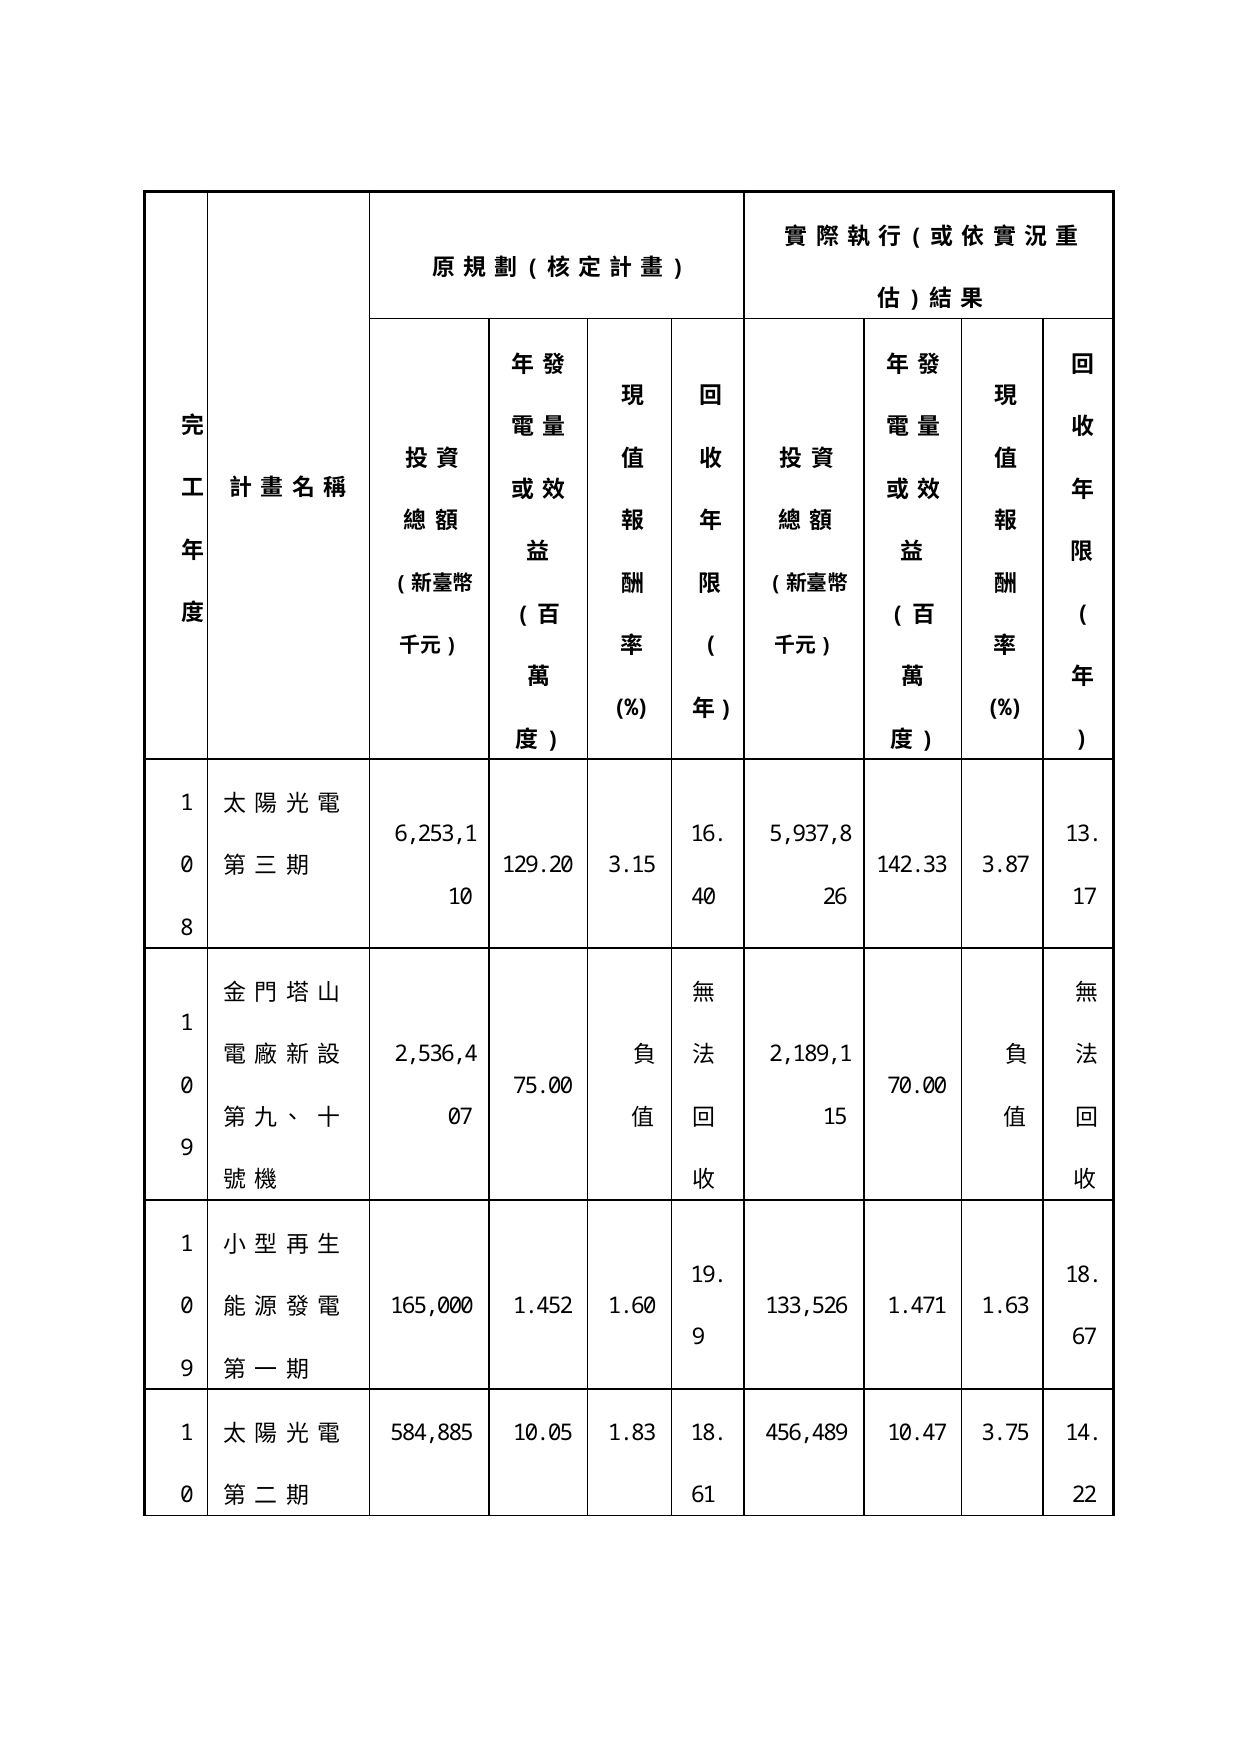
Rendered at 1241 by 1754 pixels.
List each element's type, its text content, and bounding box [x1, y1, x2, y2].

table_cell 1.471 [865, 1201, 961, 1388]
table_header 原規劃(核定計畫) [370, 193, 743, 318]
table_cell 109 [146, 949, 207, 1199]
table_cell 投資總額 (新臺幣千元) [745, 319, 863, 758]
table_cell 142.33 [865, 760, 961, 947]
table_cell 18.67 [1044, 1201, 1112, 1388]
table_cell 現值報酬率 (%) [962, 319, 1042, 758]
table_cell 129.20 [490, 760, 587, 947]
table_cell 回收年限 (年) [672, 319, 743, 758]
table_cell 16.40 [672, 760, 743, 947]
table_cell 負值 [588, 949, 671, 1199]
table_cell 10 [146, 1390, 207, 1514]
table_header 計畫名稱 [208, 193, 369, 758]
table_cell 2,536,407 [370, 949, 488, 1199]
table_cell 1.60 [588, 1201, 671, 1388]
table_cell 太陽光電第三期 [208, 760, 369, 947]
table_cell 10.47 [865, 1390, 961, 1514]
table_cell 投資總額 (新臺幣千元) [370, 319, 488, 758]
table_cell 3.87 [962, 760, 1042, 947]
table_cell 10.05 [490, 1390, 587, 1514]
table_cell 18.61 [672, 1390, 743, 1514]
table_cell 19.9 [672, 1201, 743, 1388]
table_cell 3.75 [962, 1390, 1042, 1514]
table_cell 1.83 [588, 1390, 671, 1514]
table_cell 584,885 [370, 1390, 488, 1514]
table_cell 現值報酬率 (%) [588, 319, 671, 758]
table_header 完工年度 [146, 193, 207, 758]
table_cell 2,189,115 [745, 949, 863, 1199]
table_cell 金門塔山電廠新設第九、十號機 [208, 949, 369, 1199]
table_cell 456,489 [745, 1390, 863, 1514]
table_cell 無法回收 [672, 949, 743, 1199]
table_cell 13.17 [1044, 760, 1112, 947]
table_cell 5,937,826 [745, 760, 863, 947]
table_cell 回收年限 (年) [1044, 319, 1112, 758]
table_cell 109 [146, 1201, 207, 1388]
table_cell 年發電量或效益 (百萬度) [865, 319, 961, 758]
table_header 實際執行(或依實況重估)結果 [745, 193, 1112, 318]
table_cell 3.15 [588, 760, 671, 947]
table_cell 75.00 [490, 949, 587, 1199]
table_cell 165,000 [370, 1201, 488, 1388]
table_cell 70.00 [865, 949, 961, 1199]
table_cell 太陽光電第二期 [208, 1390, 369, 1514]
table_cell 1.63 [962, 1201, 1042, 1388]
table_cell 1.452 [490, 1201, 587, 1388]
table_cell 6,253,110 [370, 760, 488, 947]
table_cell 14.22 [1044, 1390, 1112, 1514]
table_cell 負值 [962, 949, 1042, 1199]
table_cell 108 [146, 760, 207, 947]
table_cell 年發電量或效益 (百萬度) [490, 319, 587, 758]
table_cell 133,526 [745, 1201, 863, 1388]
table_cell 小型再生能源發電第一期 [208, 1201, 369, 1388]
table_cell 無法回收 [1044, 949, 1112, 1199]
